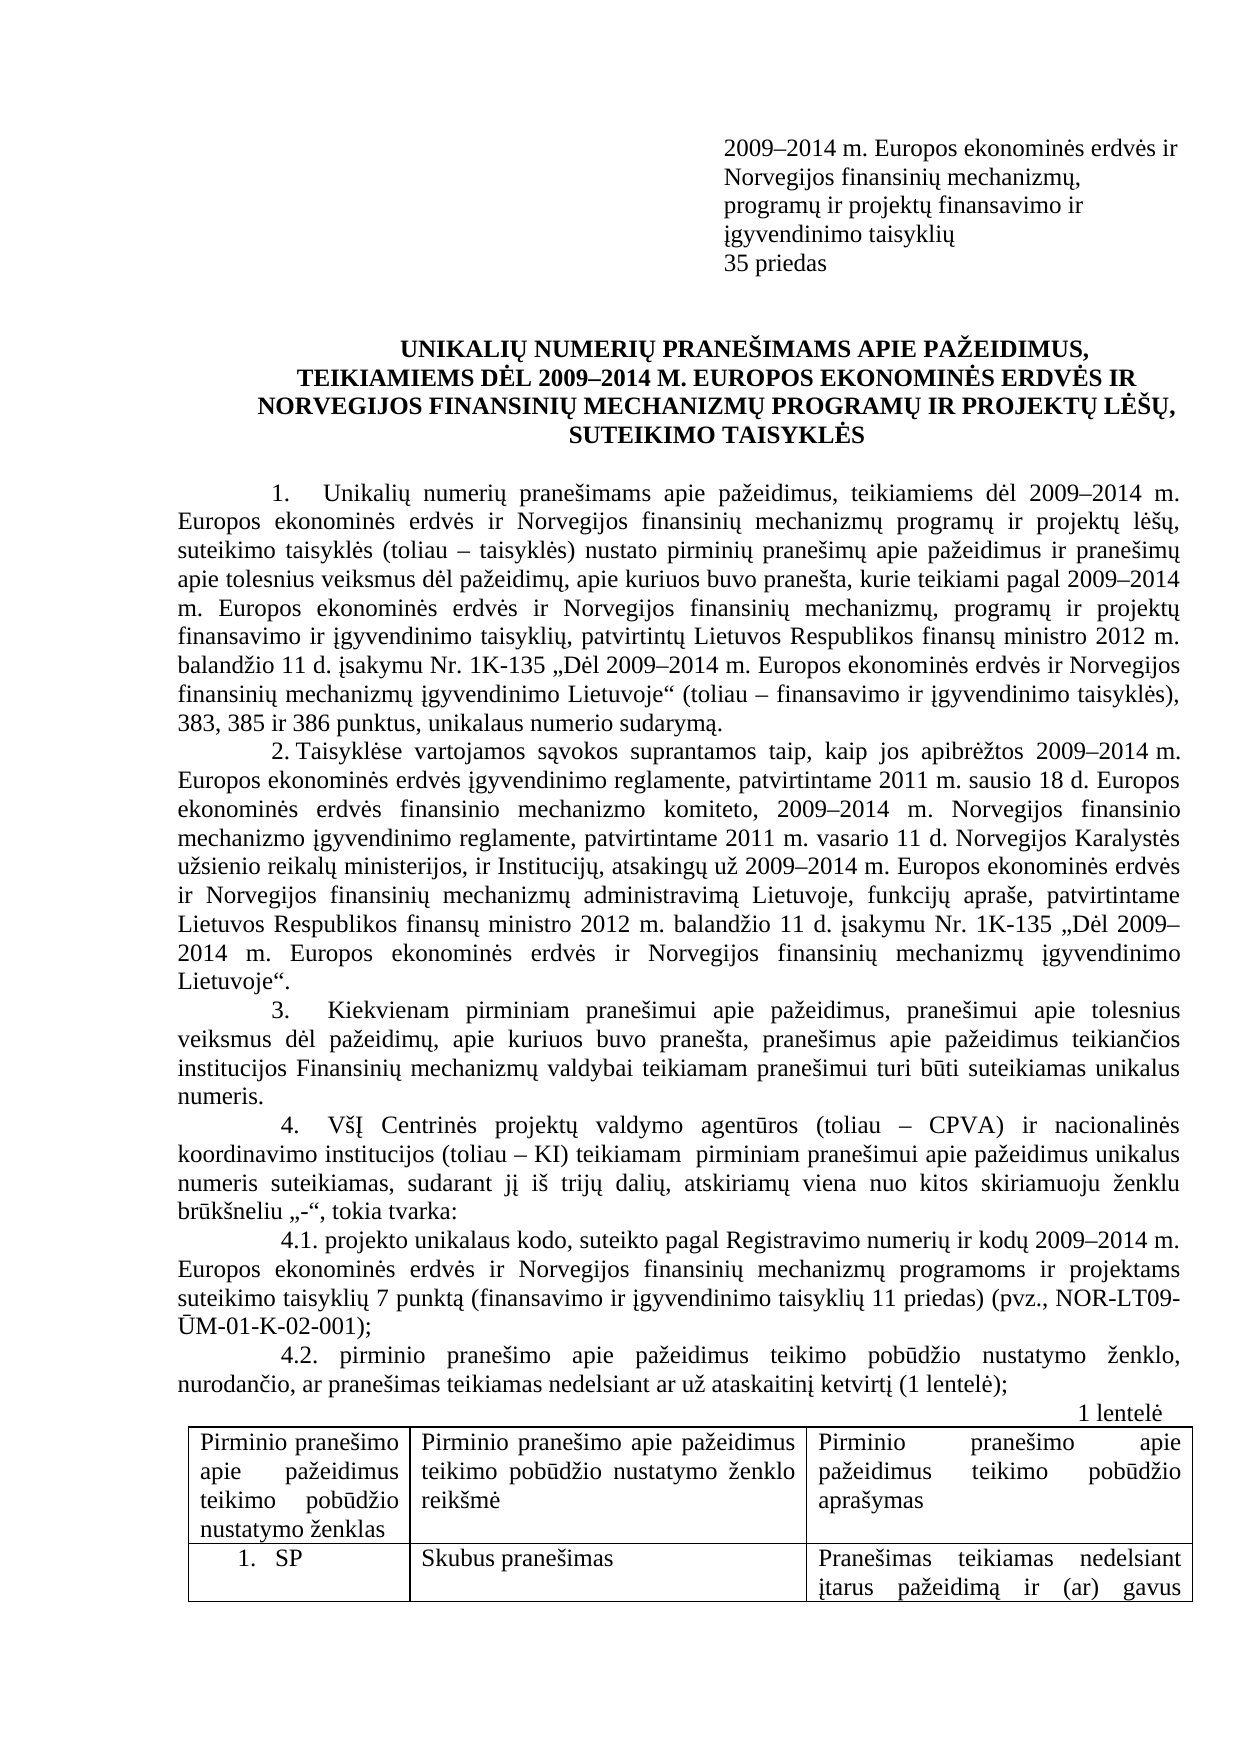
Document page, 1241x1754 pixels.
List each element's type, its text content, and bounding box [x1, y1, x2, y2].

table_header Pirminio pranešimo apie pažeidimus teikimo pobūdžio aprašymas [807, 1428, 1192, 1542]
text 1 lentelė [1002, 1398, 1181, 1426]
text UNIKALIŲ NUMERIŲ PRANEŠIMAMS APIE PAŽEIDIMUS, TEIKIAMIEMS DĖL 2009–2014 M. EUROPOS EKONOMINĖS ERDVĖS IR NORVEGIJOS FINANSINIŲ MECHANIZMŲ PROGRAMŲ IR PROJEKTŲ LĖŠŲ, SUTEIKIMO TAISYKLĖS [252, 334, 1181, 449]
table_cell Skubus pranešimas [411, 1544, 806, 1601]
text 4.2. pirminio pranešimo apie pažeidimus teikimo pobūdžio nustatymo ženklo, nurodančio, ar pranešimas teikiamas nedelsiant ar už ataskaitinį ketvirtį (1 lentelė); [177, 1340, 1181, 1398]
table_header Pirminio pranešimo apie pažeidimus teikimo pobūdžio nustatymo ženklo reikšmė [411, 1428, 806, 1542]
text 1. Unikalių numerių pranešimams apie pažeidimus, teikiamiems dėl 2009–2014 m. Europos ekonominės erdvės ir Norvegijos finansinių mechanizmų programų ir projektų lėšų, suteikimo taisyklės (toliau – taisyklės) nustato pirminių pranešimų apie pažeidimus ir pranešimų apie tolesnius veiksmus dėl pažeidimų, apie kuriuos buvo pranešta, kurie teikiami pagal 2009–2014 m. Europos ekonominės erdvės ir Norvegijos finansinių mechanizmų, programų ir projektų finansavimo ir įgyvendinimo taisyklių, patvirtintų Lietuvos Respublikos finansų ministro 2012 m. balandžio 11 d. įsakymu Nr. 1K-135 „Dėl 2009–2014 m. Europos ekonominės erdvės ir Norvegijos finansinių mechanizmų įgyvendinimo Lietuvoje“ (toliau – finansavimo ir įgyvendinimo taisyklės), 383, 385 ir 386 punktus, unikalaus numerio sudarymą. [177, 478, 1181, 736]
text 2009–2014 m. Europos ekonominės erdvės ir [177, 133, 1181, 162]
table_cell 1. SP [189, 1544, 409, 1601]
text 4.1. projekto unikalaus kodo, suteikto pagal Registravimo numerių ir kodų 2009–2014 m. Europos ekonominės erdvės ir Norvegijos finansinių mechanizmų programoms ir projektams suteikimo taisyklių 7 punktą (finansavimo ir įgyvendinimo taisyklių 11 priedas) (pvz., NOR-LT09-ŪM-01-K-02-001); [177, 1225, 1181, 1340]
table_header Pirminio pranešimo apie pažeidimus teikimo pobūdžio nustatymo ženklas [189, 1428, 409, 1542]
table_cell Pranešimas teikiamas nedelsiant įtarus pažeidimą ir (ar) gavus [807, 1544, 1192, 1601]
text 4. VšĮ Centrinės projektų valdymo agentūros (toliau – CPVA) ir nacionalinės koordinavimo institucijos (toliau – KI) teikiamam pirminiam pranešimui apie pažeidimus unikalus numeris suteikiamas, sudarant jį iš trijų dalių, atskiriamų viena nuo kitos skiriamuoju ženklu brūkšneliu „-“, tokia tvarka: [177, 1110, 1181, 1225]
text 3. Kiekvienam pirminiam pranešimui apie pažeidimus, pranešimui apie tolesnius veiksmus dėl pažeidimų, apie kuriuos buvo pranešta, pranešimus apie pažeidimus teikiančios institucijos Finansinių mechanizmų valdybai teikiamam pranešimui turi būti suteikiamas unikalus numeris. [177, 995, 1181, 1110]
text Norvegijos finansinių mechanizmų, [177, 162, 1181, 190]
text įgyvendinimo taisyklių [177, 219, 1181, 248]
text programų ir projektų finansavimo ir [177, 190, 1181, 219]
text 35 priedas [177, 248, 1181, 277]
text 2. Taisyklėse vartojamos sąvokos suprantamos taip, kaip jos apibrėžtos 2009–2014 m. Europos ekonominės erdvės įgyvendinimo reglamente, patvirtintame 2011 m. sausio 18 d. Europos ekonominės erdvės finansinio mechanizmo komiteto, 2009–2014 m. Norvegijos finansinio mechanizmo įgyvendinimo reglamente, patvirtintame 2011 m. vasario 11 d. Norvegijos Karalystės užsienio reikalų ministerijos, ir Institucijų, atsakingų už 2009–2014 m. Europos ekonominės erdvės ir Norvegijos finansinių mechanizmų administravimą Lietuvoje, funkcijų apraše, patvirtintame Lietuvos Respublikos finansų ministro 2012 m. balandžio 11 d. įsakymu Nr. 1K-135 „Dėl 2009–2014 m. Europos ekonominės erdvės ir Norvegijos finansinių mechanizmų įgyvendinimo Lietuvoje“. [177, 736, 1181, 995]
